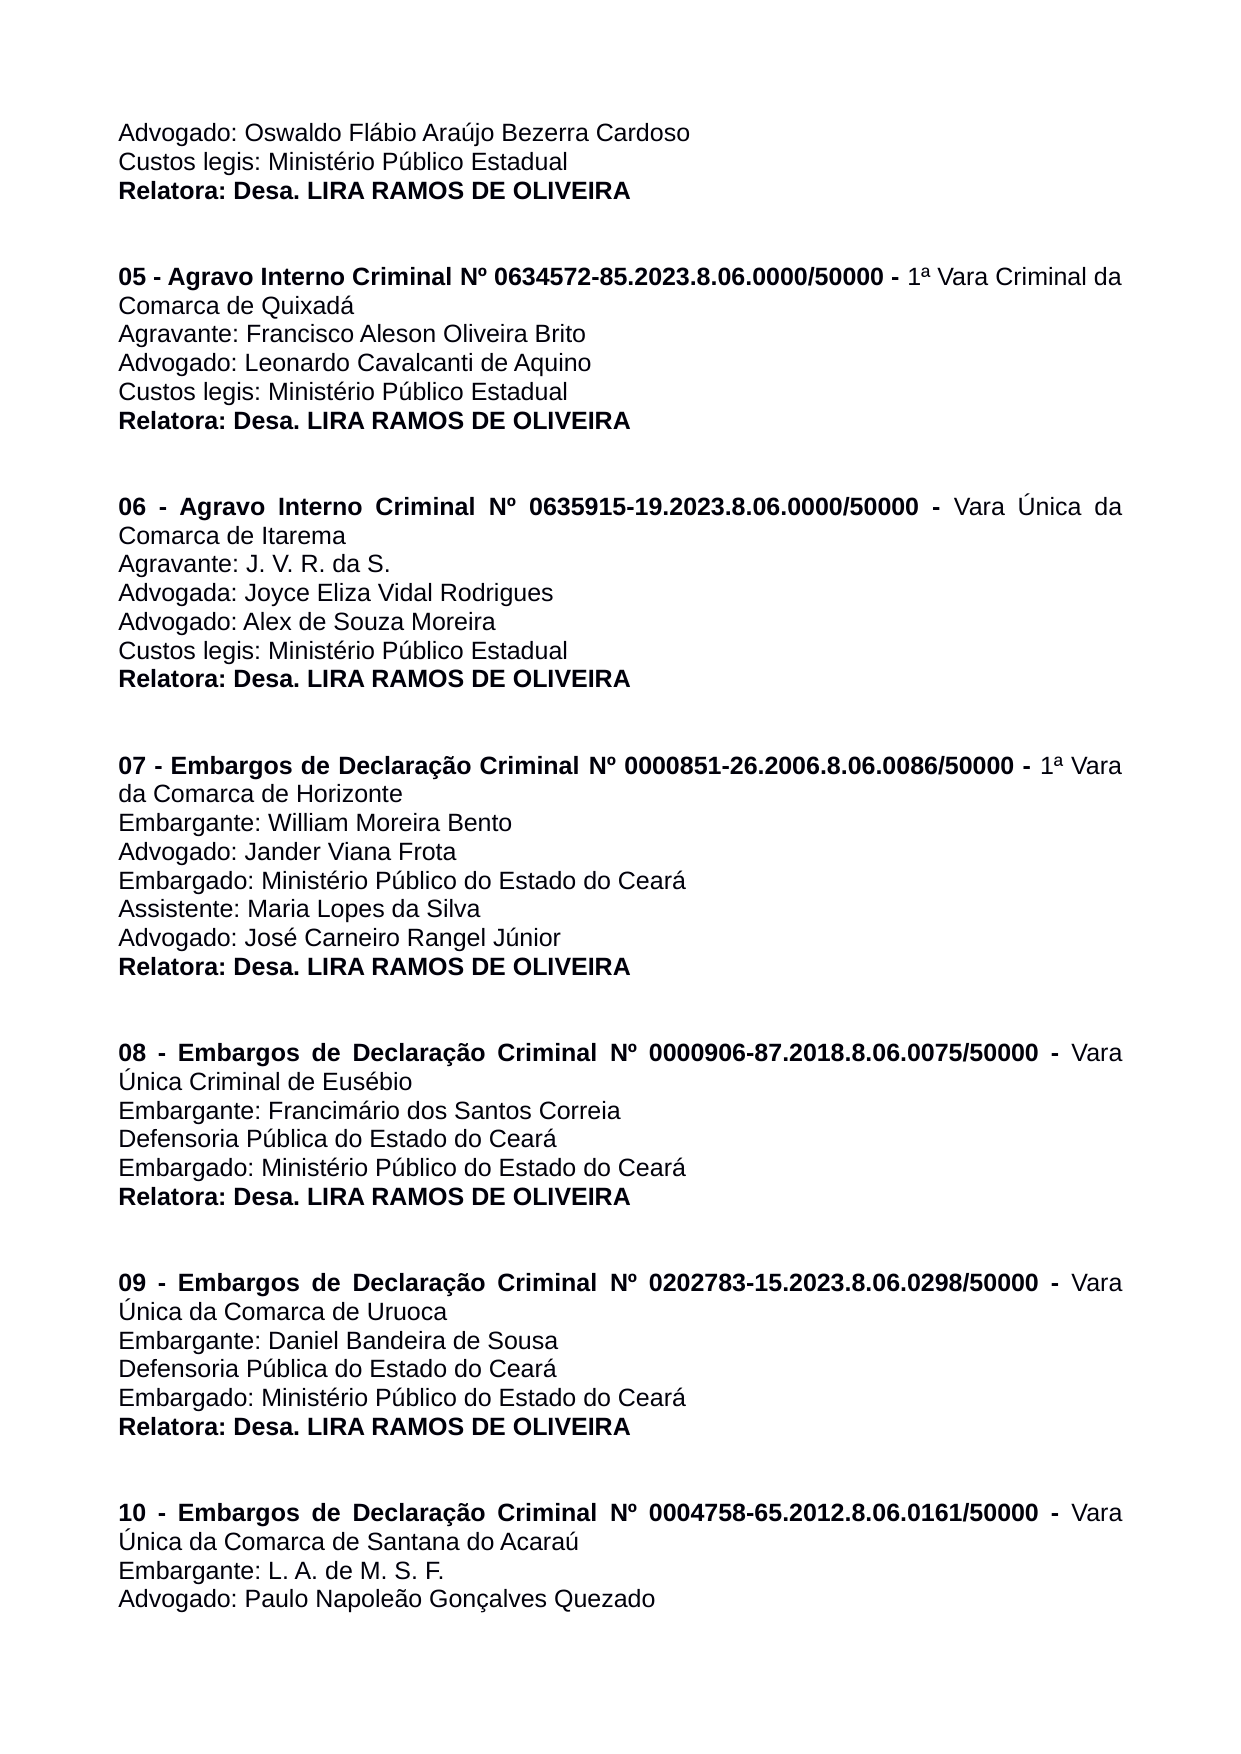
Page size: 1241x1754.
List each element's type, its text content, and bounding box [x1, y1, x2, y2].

text Advogado: José Carneiro Rangel Júnior [118, 923, 1122, 952]
text Advogado: Jander Viana Frota [118, 837, 1122, 866]
text 06 - Agravo Interno Criminal Nº 0635915-19.2023.8.06.0000/50000 - Vara Única da Comarca de Itarema [118, 492, 1122, 549]
text Defensoria Pública do Estado do Ceará [118, 1354, 1122, 1383]
text Defensoria Pública do Estado do Ceará [118, 1124, 1122, 1153]
text Assistente: Maria Lopes da Silva [118, 894, 1122, 923]
text Custos legis: Ministério Público Estadual [118, 377, 1122, 406]
text Advogado: Paulo Napoleão Gonçalves Quezado [118, 1584, 1122, 1613]
text Custos legis: Ministério Público Estadual [118, 636, 1122, 664]
text Embargante: L. A. de M. S. F. [118, 1556, 1122, 1584]
text 09 - Embargos de Declaração Criminal Nº 0202783-15.2023.8.06.0298/50000 - Vara Única da Comarca de Uruoca [118, 1268, 1122, 1326]
text Embargante: William Moreira Bento [118, 808, 1122, 837]
text Agravante: Francisco Aleson Oliveira Brito [118, 319, 1122, 348]
text Advogado: Oswaldo Flábio Araújo Bezerra Cardoso [118, 118, 1122, 147]
text Embargado: Ministério Público do Estado do Ceará [118, 1383, 1122, 1412]
text 05 - Agravo Interno Criminal Nº 0634572-85.2023.8.06.0000/50000 - 1ª Vara Criminal da Comarca de Quixadá [118, 262, 1122, 319]
text Agravante: J. V. R. da S. [118, 549, 1122, 578]
text Relatora: Desa. LIRA RAMOS DE OLIVEIRA [118, 1182, 1122, 1211]
text Advogado: Leonardo Cavalcanti de Aquino [118, 348, 1122, 377]
text Embargante: Daniel Bandeira de Sousa [118, 1326, 1122, 1354]
text Relatora: Desa. LIRA RAMOS DE OLIVEIRA [118, 1412, 1122, 1441]
text Custos legis: Ministério Público Estadual [118, 147, 1122, 176]
text Embargado: Ministério Público do Estado do Ceará [118, 1153, 1122, 1182]
text Relatora: Desa. LIRA RAMOS DE OLIVEIRA [118, 952, 1122, 981]
text 07 - Embargos de Declaração Criminal Nº 0000851-26.2006.8.06.0086/50000 - 1ª Vara da Comarca de Horizonte [118, 751, 1122, 808]
text Embargante: Francimário dos Santos Correia [118, 1096, 1122, 1124]
text Embargado: Ministério Público do Estado do Ceará [118, 866, 1122, 894]
text Advogada: Joyce Eliza Vidal Rodrigues [118, 578, 1122, 607]
text Relatora: Desa. LIRA RAMOS DE OLIVEIRA [118, 664, 1122, 693]
text 08 - Embargos de Declaração Criminal Nº 0000906-87.2018.8.06.0075/50000 - Vara Única Criminal de Eusébio [118, 1038, 1122, 1096]
text Relatora: Desa. LIRA RAMOS DE OLIVEIRA [118, 406, 1122, 434]
text Relatora: Desa. LIRA RAMOS DE OLIVEIRA [118, 176, 1122, 204]
text 10 - Embargos de Declaração Criminal Nº 0004758-65.2012.8.06.0161/50000 - Vara Única da Comarca de Santana do Acaraú [118, 1498, 1122, 1556]
text Advogado: Alex de Souza Moreira [118, 607, 1122, 636]
